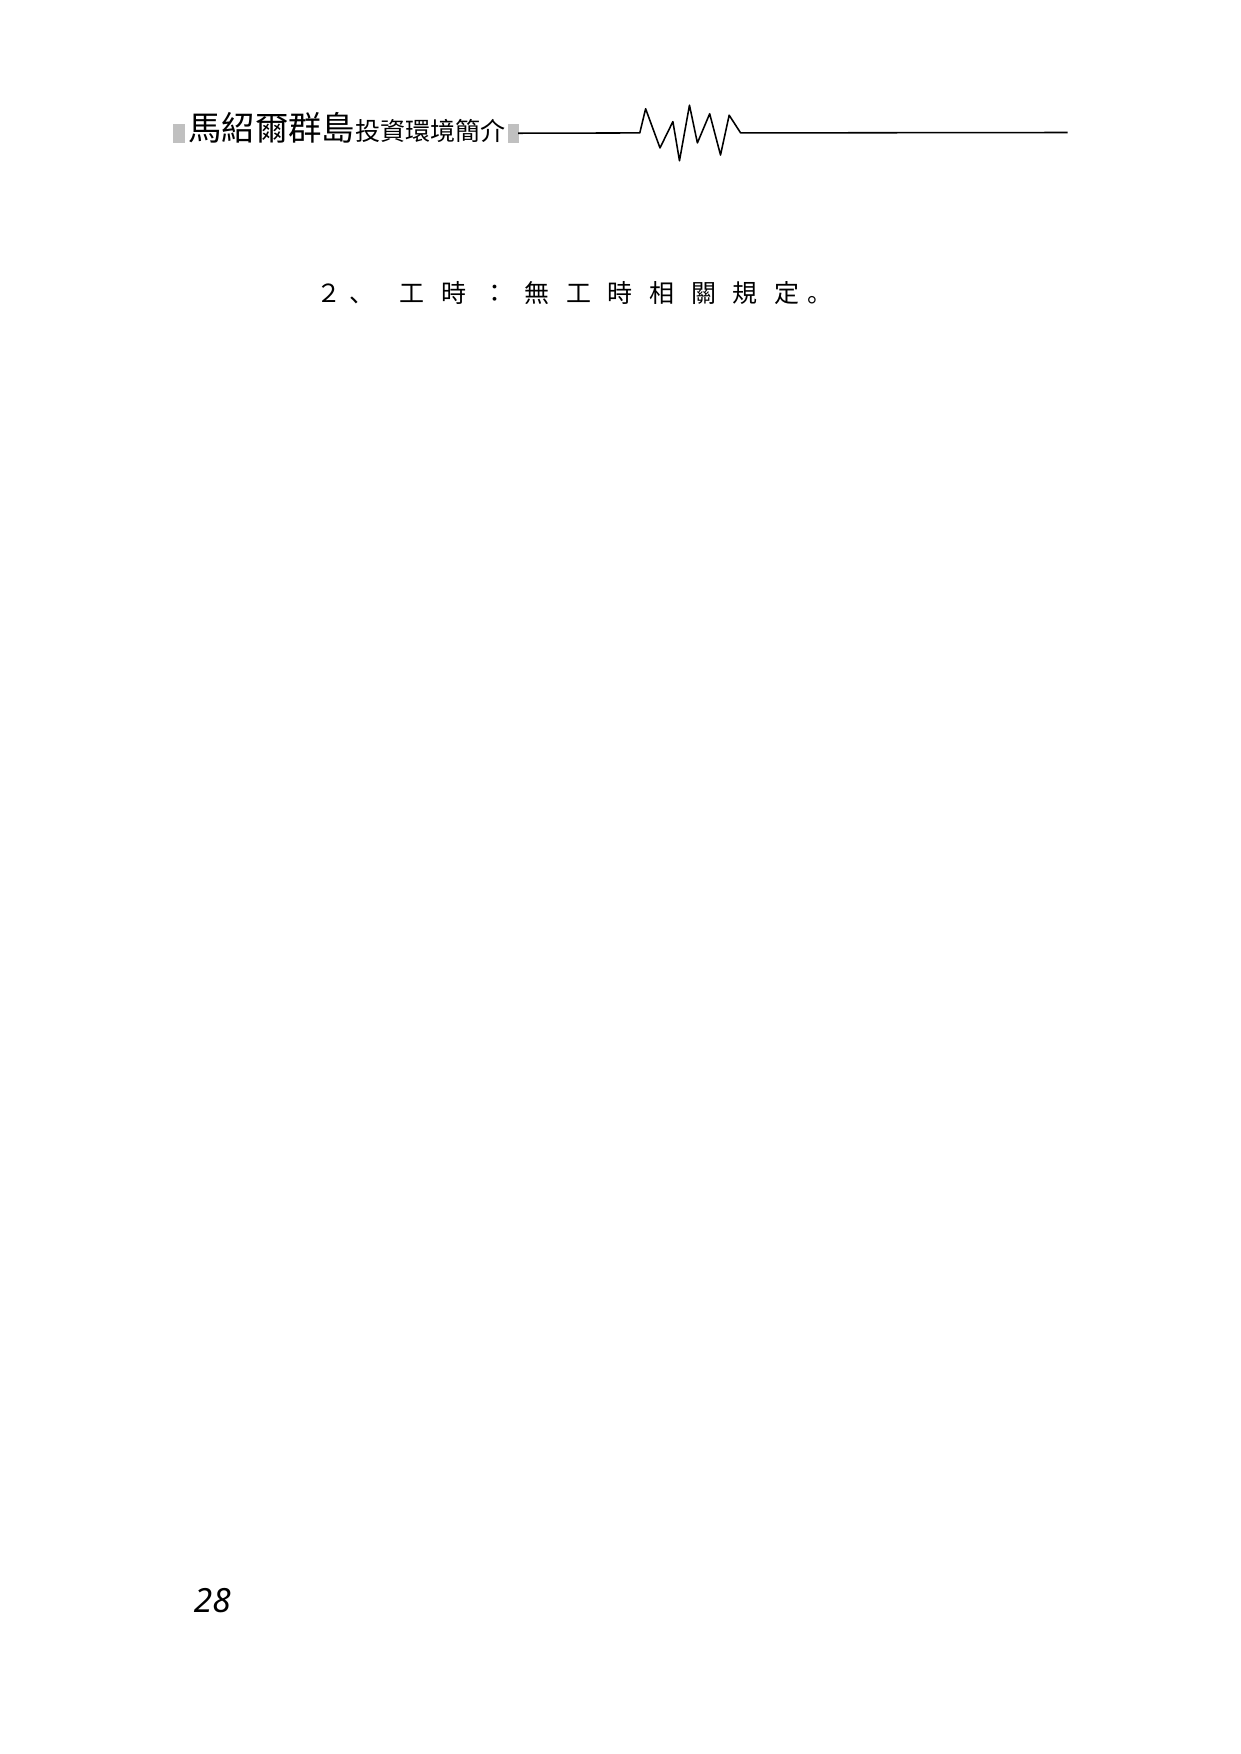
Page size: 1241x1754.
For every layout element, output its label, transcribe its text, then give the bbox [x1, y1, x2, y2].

text ２、工時：無工時相關規定。 [281, 250, 1058, 313]
